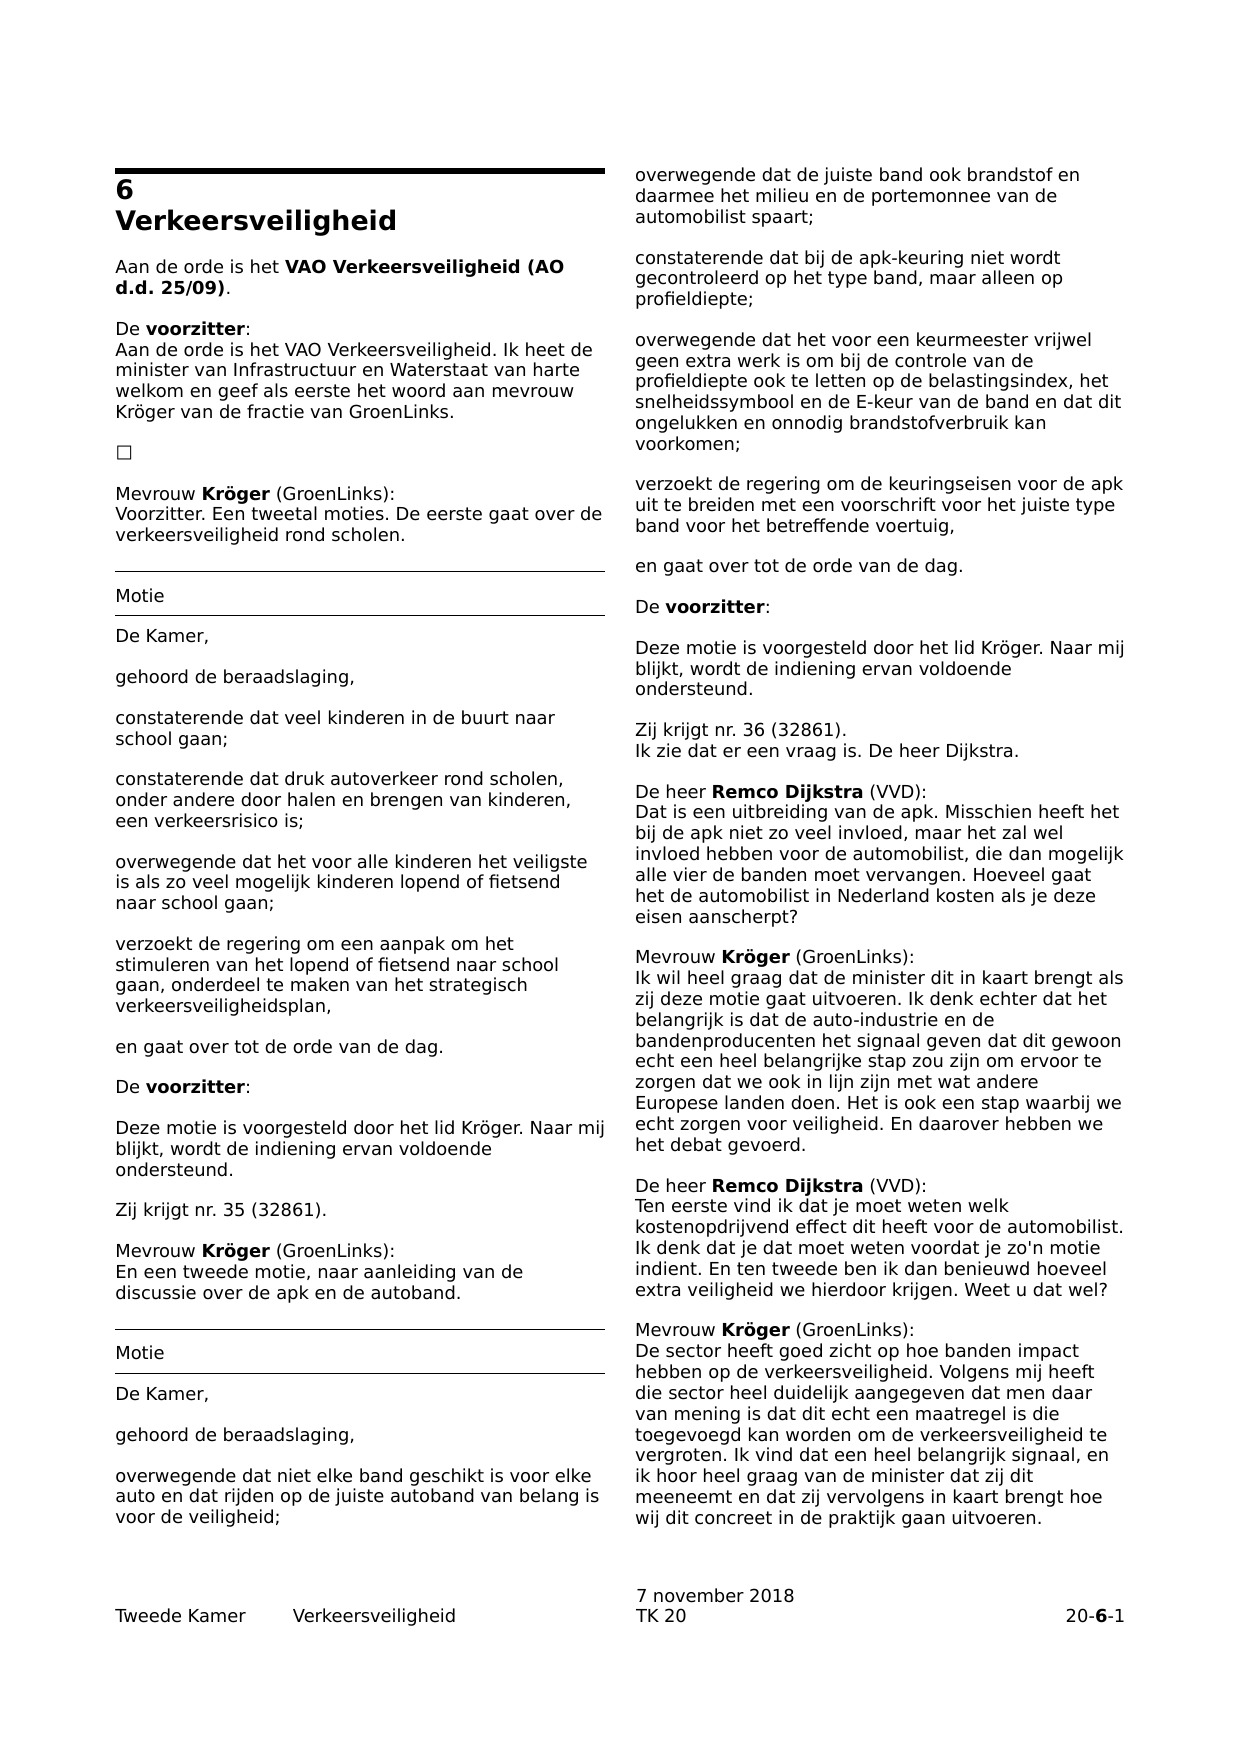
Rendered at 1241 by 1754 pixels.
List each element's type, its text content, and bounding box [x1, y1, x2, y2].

text gehoord de beraadslaging, [115, 667, 605, 688]
text Motie [115, 586, 605, 606]
text Dat is een uitbreiding van de apk. Misschien heeft het bij de apk niet zo veel invloed, maar het zal wel invloed hebben voor de automobilist, die dan mogelijk alle vier de banden moet vervangen. Hoeveel gaat het de automobilist in Nederland kosten als je deze eisen aanscherpt? [635, 802, 1125, 927]
text En een tweede motie, naar aanleiding van de discussie over de apk en de autoband. [115, 1262, 605, 1303]
text Deze motie is voorgesteld door het lid Kröger. Naar mij blijkt, wordt de indiening ervan voldoende ondersteund. [635, 638, 1125, 700]
text Zij krijgt nr. 36 (32861). [635, 720, 1125, 741]
text en gaat over tot de orde van de dag. [115, 1037, 605, 1057]
text Aan de orde is het VAO Verkeersveiligheid. Ik heet de minister van Infrastructuur en Waterstaat van harte welkom en geef als eerste het woord aan mevrouw Kröger van de fractie van GroenLinks. [115, 339, 605, 423]
text verzoekt de regering om de keuringseisen voor de apk uit te breiden met een voorschrift voor het juiste type band voor het betreffende voertuig, [635, 474, 1125, 536]
text De sector heeft goed zicht op hoe banden impact hebben op de verkeersveiligheid. Volgens mij heeft die sector heel duidelijk aangegeven dat men daar van mening is dat dit echt een maatregel is die toegevoegd kan worden om de verkeersveiligheid te vergroten. Ik vind dat een heel belangrijk signaal, en ik hoor heel graag van de minister dat zij dit meeneemt en dat zij vervolgens in kaart brengt hoe wij dit concreet in de praktijk gaan uitvoeren. [635, 1341, 1125, 1528]
text constaterende dat veel kinderen in de buurt naar school gaan; [115, 708, 605, 749]
text overwegende dat niet elke band geschikt is voor elke auto en dat rijden op de juiste autoband van belang is voor de veiligheid; [115, 1465, 605, 1528]
text De heer Remco Dijkstra (VVD): [635, 1175, 1125, 1196]
text Mevrouw Kröger (GroenLinks): [115, 483, 605, 504]
text gehoord de beraadslaging, [115, 1425, 605, 1445]
text De Kamer, [115, 1384, 605, 1405]
text overwegende dat het voor alle kinderen het veiligste is als zo veel mogelijk kinderen lopend of fietsend naar school gaan; [115, 851, 605, 914]
text constaterende dat druk autoverkeer rond scholen, onder andere door halen en brengen van kinderen, een verkeersrisico is; [115, 769, 605, 831]
text Voorzitter. Een tweetal moties. De eerste gaat over de verkeersveiligheid rond scholen. [115, 504, 605, 546]
text Deze motie is voorgesteld door het lid Kröger. Naar mij blijkt, wordt de indiening ervan voldoende ondersteund. [115, 1118, 605, 1180]
title 6 Verkeersveiligheid [115, 174, 605, 237]
text Ten eerste vind ik dat je moet weten welk kostenopdrijvend effect dit heeft voor de automobilist. Ik denk dat je dat moet weten voordat je zo'n motie indient. En ten tweede ben ik dan benieuwd hoeveel extra veiligheid we hierdoor krijgen. Weet u dat wel? [635, 1196, 1125, 1300]
text constaterende dat bij de apk-keuring niet wordt gecontroleerd op het type band, maar alleen op profieldiepte; [635, 247, 1125, 310]
text ⬜ [115, 443, 605, 463]
text overwegende dat de juiste band ook brandstof en daarmee het milieu en de portemonnee van de automobilist spaart; [635, 165, 1125, 227]
text Mevrouw Kröger (GroenLinks): [115, 1241, 605, 1262]
text en gaat over tot de orde van de dag. [635, 556, 1125, 577]
text Zij krijgt nr. 35 (32861). [115, 1200, 605, 1221]
text De voorzitter: [115, 1077, 605, 1098]
text De Kamer, [115, 626, 605, 647]
text overwegende dat het voor een keurmeester vrijwel geen extra werk is om bij de controle van de profieldiepte ook te letten op de belastingsindex, het snelheidssymbool en de E-keur van de band en dat dit ongelukken en onnodig brandstofverbruik kan voorkomen; [635, 330, 1125, 454]
text De heer Remco Dijkstra (VVD): [635, 781, 1125, 802]
text De voorzitter: [635, 597, 1125, 618]
text Mevrouw Kröger (GroenLinks): [635, 1320, 1125, 1341]
text De voorzitter: [115, 318, 605, 339]
text Ik wil heel graag dat de minister dit in kaart brengt als zij deze motie gaat uitvoeren. Ik denk echter dat het belangrijk is dat de auto-industrie en de bandenproducenten het signaal geven dat dit gewoon echt een heel belangrijke stap zou zijn om ervoor te zorgen dat we ook in lijn zijn met wat andere Europese landen doen. Het is ook een stap waarbij we echt zorgen voor veiligheid. En daarover hebben we het debat gevoerd. [635, 968, 1125, 1155]
text Motie [115, 1343, 605, 1364]
text Aan de orde is het VAO Verkeersveiligheid (AO d.d. 25/09). [115, 257, 605, 298]
text Ik zie dat er een vraag is. De heer Dijkstra. [635, 741, 1125, 761]
text Mevrouw Kröger (GroenLinks): [635, 947, 1125, 968]
text verzoekt de regering om een aanpak om het stimuleren van het lopend of fietsend naar school gaan, onderdeel te maken van het strategisch verkeersveiligheidsplan, [115, 934, 605, 1017]
